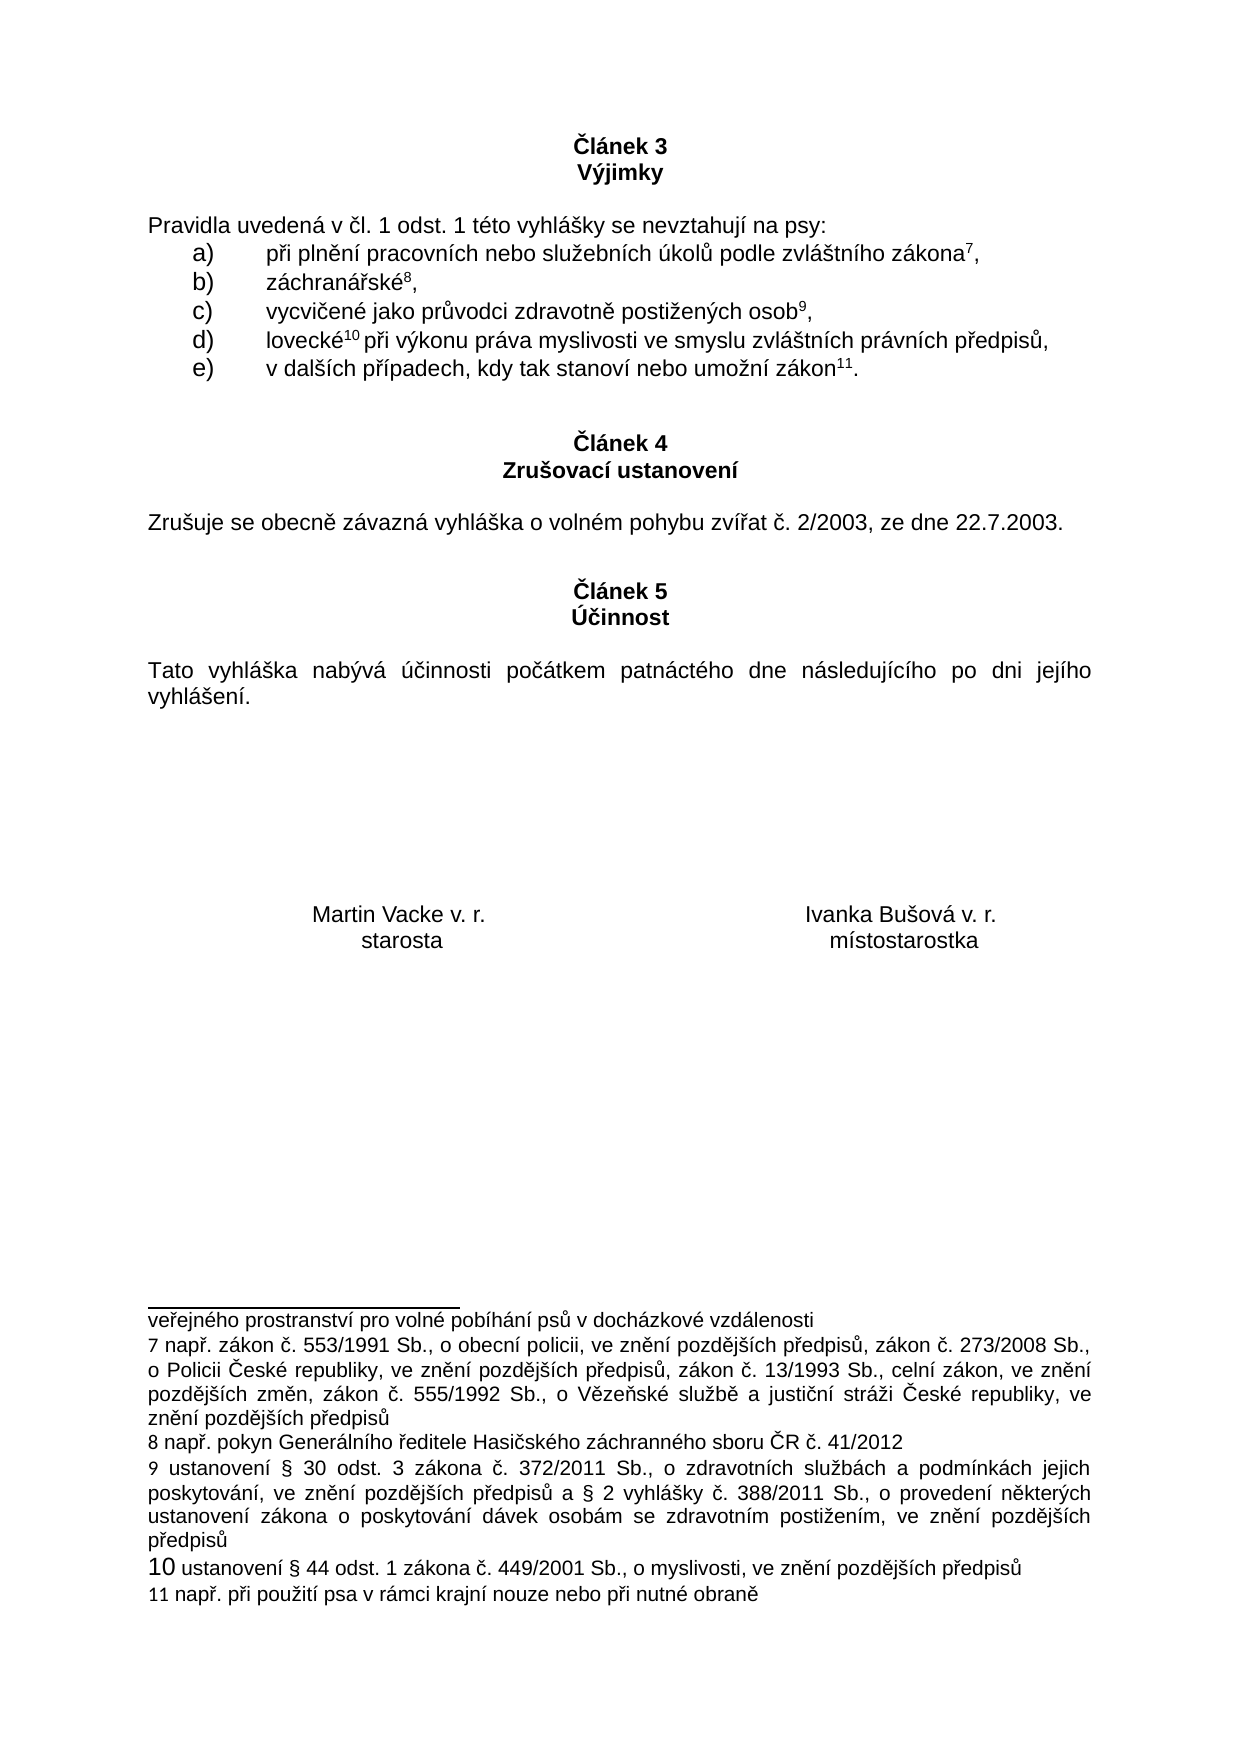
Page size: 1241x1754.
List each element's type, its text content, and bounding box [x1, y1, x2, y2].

list vycvičené jako průvodci zdravotně postižených osob, [192, 296, 1093, 324]
list ustanovení § 30 odst. 3 zákona č. 372/2011 Sb., o zdravotních službách a podmínkách jejich poskytování, ve znění pozdějších předpisů a § 2 vyhlášky č. 388/2011 Sb., o provedení některých ustanovení zákona o poskytování dávek osobám se zdravotním postižením, ve znění pozdějších předpisů [148, 1455, 1093, 1552]
text Pravidla uvedená v čl. 1 odst. 1 této vyhlášky se nevztahují na psy: [148, 212, 1093, 238]
text Zrušovací ustanovení [148, 457, 1093, 483]
text Článek 3 [148, 133, 1093, 159]
text Článek 5 [148, 578, 1093, 604]
list v dalších případech, kdy tak stanoví nebo umožní zákon. [192, 353, 1093, 382]
text Výjimky [148, 159, 1093, 186]
list např. zákon č. 553/1991 Sb., o obecní policii, ve znění pozdějších předpisů, zákon č. 273/2008 Sb., o Policii České republiky, ve znění pozdějších předpisů, zákon č. 13/1993 Sb., celní zákon, ve znění pozdějších změn, zákon č. 555/1992 Sb., o Vězeňské službě a justiční stráži České republiky, ve znění pozdějších předpisů [148, 1332, 1093, 1429]
list lovecké při výkonu práva myslivosti ve smyslu zvláštních právních předpisů, [192, 324, 1093, 353]
list např. při použití psa v rámci krajní nouze nebo při nutné obraně [148, 1581, 1093, 1606]
list ustanovení § 44 odst. 1 zákona č. 449/2001 Sb., o myslivosti, ve znění pozdějších předpisů [148, 1552, 1093, 1581]
subtitle Zrušuje se obecně závazná vyhláška o volném pohybu zvířat č. 2/2003, ze dne 22.7.2003. [148, 509, 1093, 536]
list záchranářské, [192, 267, 1093, 296]
text Tato vyhláška nabývá účinnosti počátkem patnáctého dne následujícího po dni jejího vyhlášení. [148, 657, 1093, 709]
table_header Ivanka Bušová v. r. místostarostka [650, 841, 1152, 959]
table_header Martin Vacke v. r. starosta [148, 841, 650, 959]
text Článek 4 [148, 430, 1093, 457]
text veřejného prostranství pro volné pobíhání psů v docházkové vzdálenosti [148, 1308, 1093, 1332]
text Účinnost [148, 604, 1093, 630]
list např. pokyn Generálního ředitele Hasičského záchranného sboru ČR č. 41/2012 [148, 1429, 1093, 1455]
list při plnění pracovních nebo služebních úkolů podle zvláštního zákona, [192, 238, 1093, 267]
